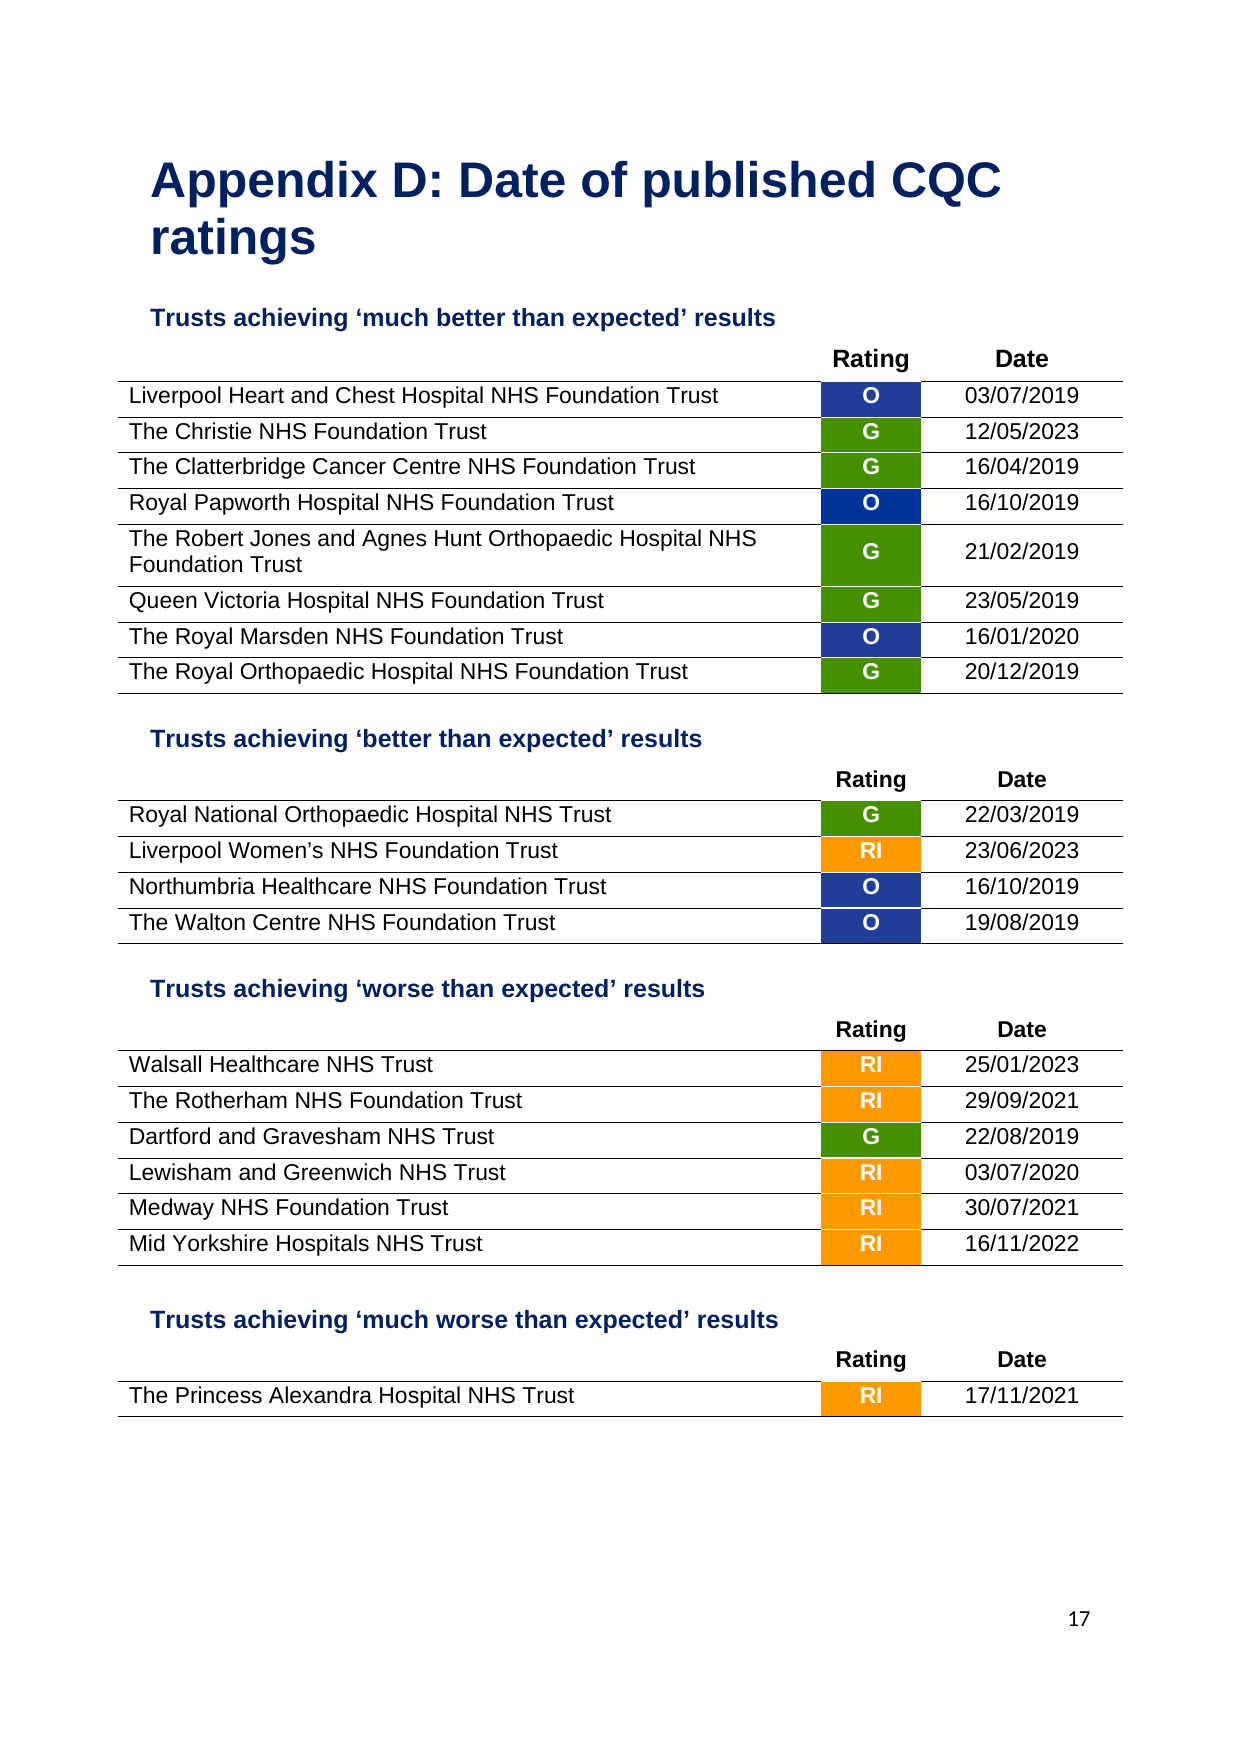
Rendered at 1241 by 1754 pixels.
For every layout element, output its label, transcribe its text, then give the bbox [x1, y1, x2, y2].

table_cell 16/04/2019 [921, 453, 1123, 488]
table_cell O [821, 623, 921, 657]
table_cell 19/08/2019 [921, 909, 1123, 943]
table_cell G [821, 801, 921, 836]
table_header Rating [821, 1346, 921, 1381]
table_cell G [821, 418, 921, 452]
table_header Rating [821, 344, 921, 381]
table_cell RI [821, 1159, 921, 1193]
table_cell RI [821, 1194, 921, 1229]
table_header Date [921, 1016, 1123, 1050]
table_header [118, 1346, 821, 1381]
table_cell Royal Papworth Hospital NHS Foundation Trust [118, 489, 821, 524]
table_header Date [921, 766, 1123, 800]
table_cell RI [821, 1087, 921, 1122]
table_cell 17/11/2021 [921, 1382, 1123, 1416]
table_cell Walsall Healthcare NHS Trust [118, 1051, 821, 1086]
table_cell 16/10/2019 [921, 873, 1123, 907]
table_cell 16/11/2022 [921, 1230, 1123, 1265]
table_cell The Robert Jones and Agnes Hunt Orthopaedic Hospital NHS Foundation Trust [118, 525, 821, 586]
table_cell 16/10/2019 [921, 489, 1123, 524]
table_cell RI [821, 1051, 921, 1086]
table_cell 29/09/2021 [921, 1087, 1123, 1122]
table_cell 20/12/2019 [921, 658, 1123, 693]
table_cell RI [821, 1230, 921, 1265]
table_cell Lewisham and Greenwich NHS Trust [118, 1159, 821, 1193]
table_cell The Royal Orthopaedic Hospital NHS Foundation Trust [118, 658, 821, 693]
table_cell G [821, 525, 921, 586]
table_cell Medway NHS Foundation Trust [118, 1194, 821, 1229]
table_cell 12/05/2023 [921, 418, 1123, 452]
table_cell The Royal Marsden NHS Foundation Trust [118, 623, 821, 657]
text Trusts achieving ‘better than expected’ results [150, 724, 1090, 753]
table_cell O [821, 382, 921, 417]
table_header Rating [821, 1016, 921, 1050]
table_cell The Christie NHS Foundation Trust [118, 418, 821, 452]
table_header [118, 344, 821, 381]
table_header Rating [821, 766, 921, 800]
table_cell O [821, 489, 921, 524]
table_cell RI [821, 837, 921, 872]
table_cell G [821, 1123, 921, 1157]
table_cell 22/08/2019 [921, 1123, 1123, 1157]
table_cell Liverpool Women’s NHS Foundation Trust [118, 837, 821, 872]
table_cell 03/07/2020 [921, 1159, 1123, 1193]
table_cell Dartford and Gravesham NHS Trust [118, 1123, 821, 1157]
text Appendix D: Date of published CQC ratings [150, 150, 1090, 265]
table_cell 25/01/2023 [921, 1051, 1123, 1086]
table_cell 16/01/2020 [921, 623, 1123, 657]
table_cell The Clatterbridge Cancer Centre NHS Foundation Trust [118, 453, 821, 488]
table_cell G [821, 658, 921, 693]
table_cell Royal National Orthopaedic Hospital NHS Trust [118, 801, 821, 836]
table_cell Mid Yorkshire Hospitals NHS Trust [118, 1230, 821, 1265]
table_cell G [821, 587, 921, 622]
table_cell The Walton Centre NHS Foundation Trust [118, 909, 821, 943]
table_cell RI [821, 1382, 921, 1416]
text Trusts achieving ‘much better than expected’ results [150, 302, 1090, 331]
table_cell 21/02/2019 [921, 525, 1123, 586]
table_header [118, 1016, 821, 1050]
table_cell The Princess Alexandra Hospital NHS Trust [118, 1382, 821, 1416]
table_cell 23/06/2023 [921, 837, 1123, 872]
table_cell Northumbria Healthcare NHS Foundation Trust [118, 873, 821, 907]
table_cell The Rotherham NHS Foundation Trust [118, 1087, 821, 1122]
table_cell 03/07/2019 [921, 382, 1123, 417]
table_cell O [821, 909, 921, 943]
table_header [118, 766, 821, 800]
table_cell G [821, 453, 921, 488]
table_header Date [921, 344, 1123, 381]
table_cell Liverpool Heart and Chest Hospital NHS Foundation Trust [118, 382, 821, 417]
table_header Date [921, 1346, 1123, 1381]
table_cell 23/05/2019 [921, 587, 1123, 622]
table_cell 30/07/2021 [921, 1194, 1123, 1229]
text Trusts achieving ‘much worse than expected’ results [150, 1304, 1090, 1333]
text Trusts achieving ‘worse than expected’ results [150, 974, 1090, 1003]
table_cell Queen Victoria Hospital NHS Foundation Trust [118, 587, 821, 622]
table_cell O [821, 873, 921, 907]
table_cell 22/03/2019 [921, 801, 1123, 836]
